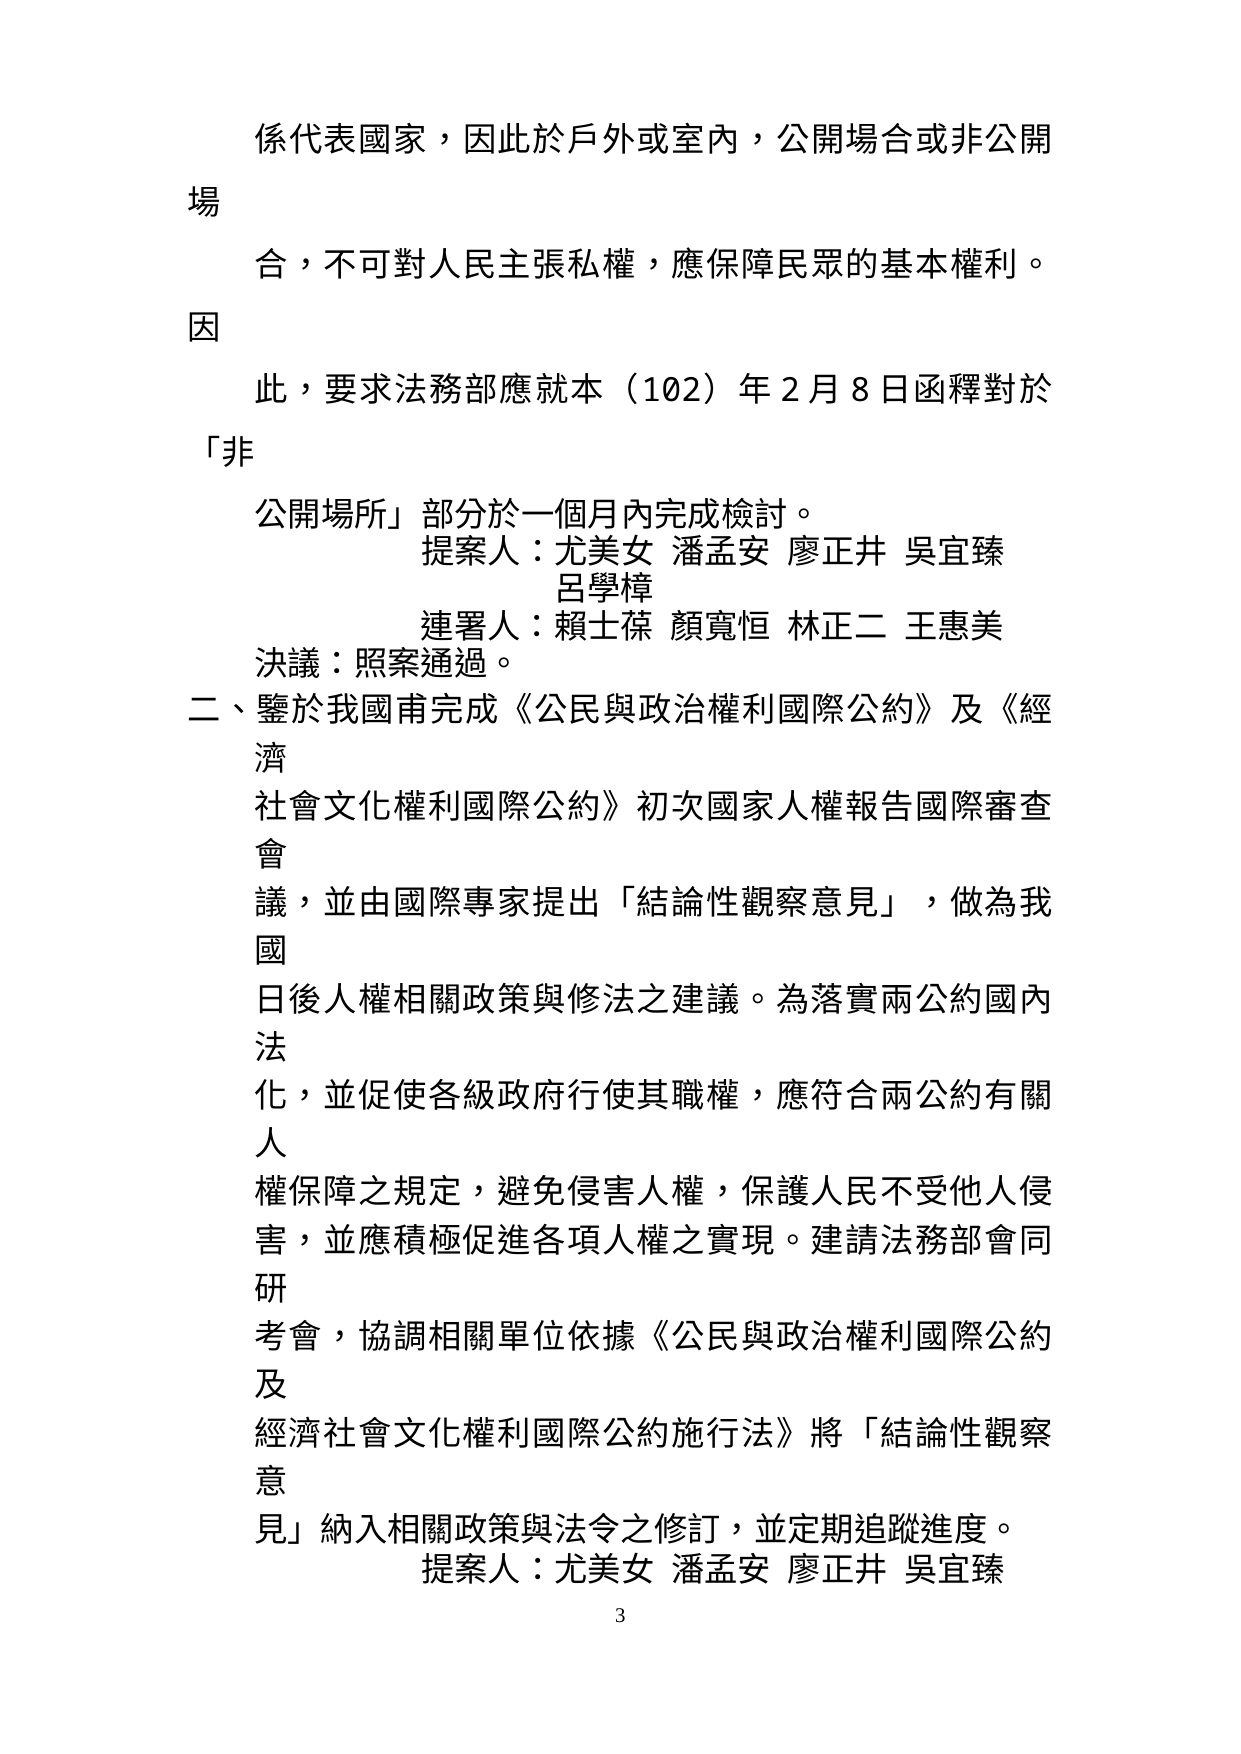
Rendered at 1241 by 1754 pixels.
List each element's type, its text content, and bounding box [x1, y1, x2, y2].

text 呂學樟 [187, 571, 1053, 608]
text 二、鑒於我國甫完成《公民與政治權利國際公約》及《經濟 [187, 683, 1053, 779]
text 連署人：賴士葆 顏寬恒 林正二 王惠美 [254, 608, 1053, 646]
text 公開場所」部分於一個月內完成檢討。 [187, 471, 1053, 533]
text 權保障之規定，避免侵害人權，保護人民不受他人侵害，並應積極促進各項人權之實現。建請法務部會同研 [254, 1165, 1053, 1310]
text 合，不可對人民主張私權，應保障民眾的基本權利。因 [187, 221, 1053, 346]
text 係代表國家，因此於戶外或室內，公開場合或非公開場 [187, 96, 1053, 221]
text 社會文化權利國際公約》初次國家人權報告國際審查會 [254, 779, 1053, 876]
text 見」納入相關政策與法令之修訂，並定期追蹤進度。 [254, 1503, 1053, 1551]
text 經濟社會文化權利國際公約施行法》將「結論性觀察意 [254, 1406, 1053, 1503]
text 日後人權相關政策與修法之建議。為落實兩公約國內法 [254, 972, 1053, 1069]
text 決議：照案通過。 [187, 646, 1053, 683]
text 化，並促使各級政府行使其職權，應符合兩公約有關人 [254, 1069, 1053, 1165]
text 議，並由國際專家提出「結論性觀察意見」，做為我國 [254, 876, 1053, 972]
text 提案人：尤美女 潘孟安 廖正井 吳宜臻 [187, 533, 1053, 571]
text 提案人：尤美女 潘孟安 廖正井 吳宜臻 [187, 1551, 1053, 1589]
text 考會，協調相關單位依據《公民與政治權利國際公約及 [254, 1310, 1053, 1406]
text 此，要求法務部應就本（102）年2月8日函釋對於「非 [187, 346, 1053, 471]
